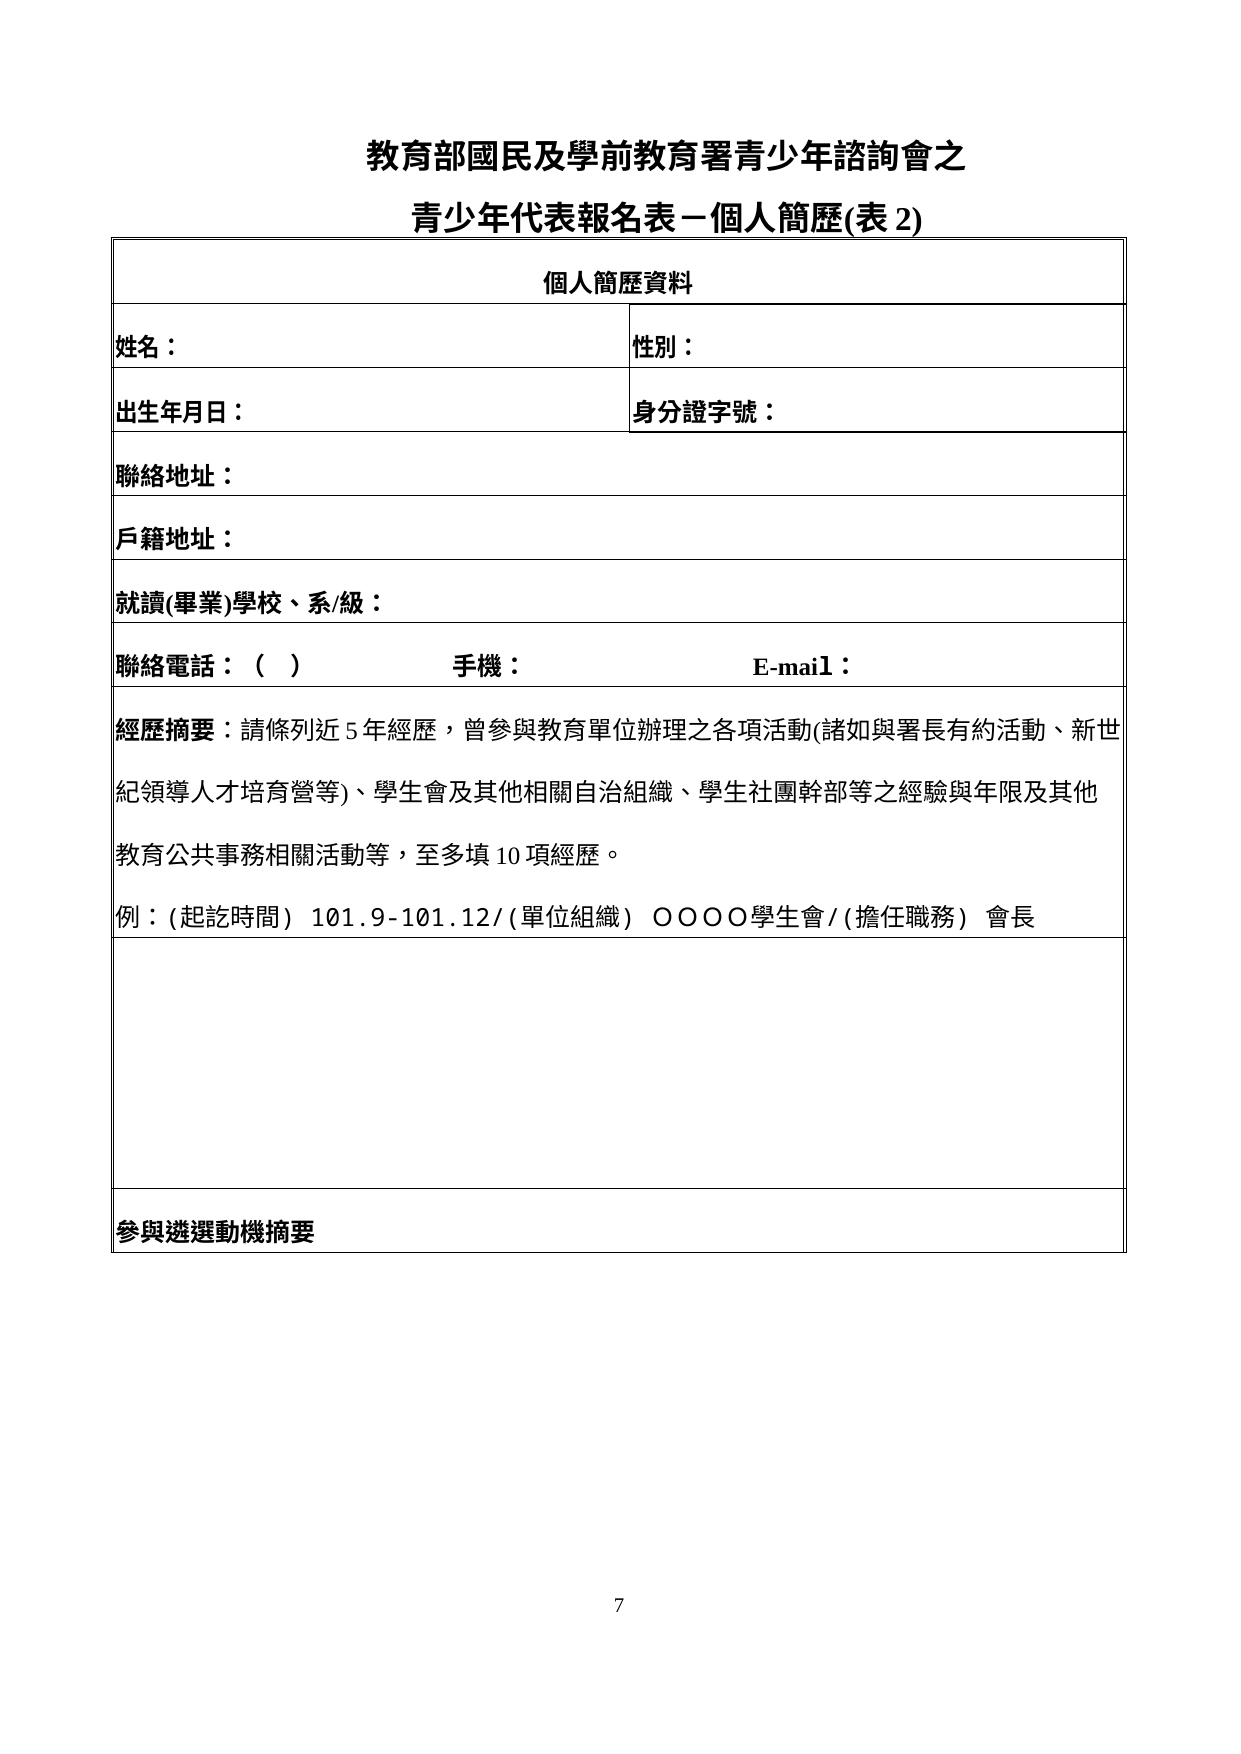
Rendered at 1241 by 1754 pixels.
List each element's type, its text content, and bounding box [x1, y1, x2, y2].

table_cell 就讀(畢業)學校、系/級： [114, 560, 1123, 622]
table_cell 聯絡電話：（ ） 手機： E-mail： [114, 623, 1123, 686]
text 青少年代表報名表－個人簡歷(表2) [264, 175, 1069, 237]
table_cell 戶籍地址： [114, 496, 1123, 558]
text 教育部國民及學前教育署青少年諮詢會之 [264, 112, 1069, 175]
table_header 個人簡歷資料 [114, 240, 1123, 303]
table_cell 出生年月日： [114, 368, 629, 431]
table_cell 身分證字號： [630, 368, 1123, 431]
table_cell 經歷摘要：請條列近5年經歷，曾參與教育單位辦理之各項活動(諸如與署長有約活動、新世紀領導人才培育營等)、學生會及其他相關自治組織、學生社團幹部等之經驗與年限及其他教育公共事務相關活動等，至多填10項經歷。 例：(起訖時間) 101.9-101.12/(單位組織) ＯＯＯＯ學生會/(擔任職務) 會長 [114, 687, 1123, 937]
table_cell 參與遴選動機摘要 [114, 1189, 1123, 1252]
table_cell [114, 938, 1123, 1188]
table_cell 姓名： [114, 304, 629, 367]
table_cell 聯絡地址： [114, 432, 1123, 495]
table_cell 性別： [630, 305, 1123, 367]
